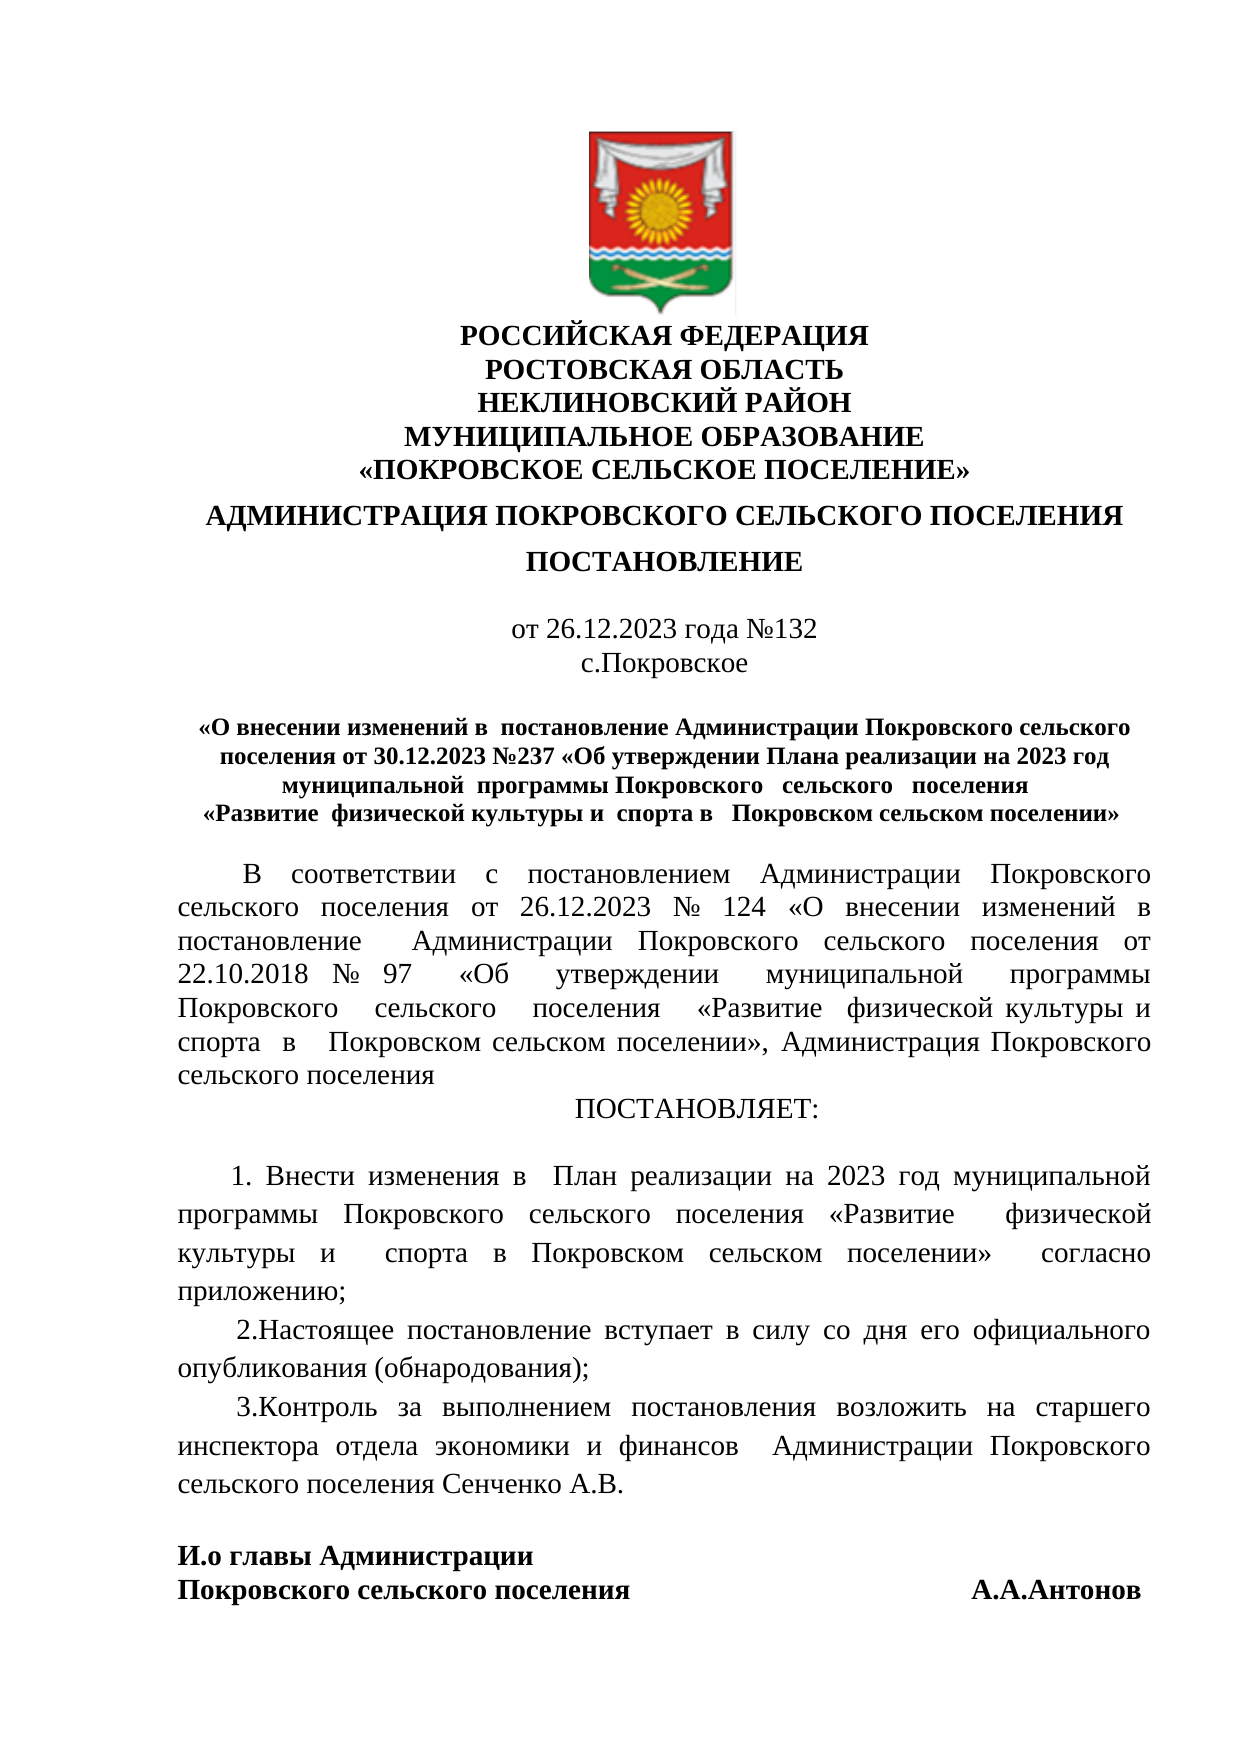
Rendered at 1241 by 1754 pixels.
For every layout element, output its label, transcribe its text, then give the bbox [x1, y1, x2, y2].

text НЕКЛИНОВСКИЙ РАЙОН МУНИЦИПАЛЬНОЕ ОБРАЗОВАНИЕ «ПОКРОВСКОЕ СЕЛЬСКОЕ ПОСЕЛЕНИЕ» [177, 385, 1152, 486]
text с.Покровское [177, 645, 1152, 679]
text В соответствии с постановлением Администрации Покровского сельского поселения от 26.12.2023 № 124 «О внесении изменений в постановление Администрации Покровского сельского поселения от 22.10.2018 № 97 «Об утверждении муниципальной программы Покровского сельского поселения «Развитие физической культуры и спорта в Покровском сельском поселении», Администрация Покровского сельского поселения [177, 856, 1152, 1091]
text ПОСТАНОВЛЯЕТ: [177, 1091, 1152, 1124]
text 3.Контроль за выполнением постановления возложить на старшего инспектора отдела экономики и финансов Администрации Покровского сельского поселения Сенченко А.В. [177, 1389, 1152, 1500]
text от 26.12.2023 года №132 [177, 612, 1152, 645]
text И.о главы Администрации [177, 1538, 1152, 1572]
subtitle ПОСТАНОВЛЕНИЕ [177, 544, 1152, 578]
text 2.Настоящее постановление вступает в силу со дня его официального опубликования (обнародования); [177, 1312, 1152, 1384]
text РОССИЙСКАЯ ФЕДЕРАЦИЯ РОСТОВСКАЯ ОБЛАСТЬ [177, 318, 1152, 385]
text 1. Внести изменения в План реализации на 2023 год муниципальной программы Покровского сельского поселения «Развитие физической культуры и спорта в Покровском сельском поселении» согласно приложению; [177, 1158, 1152, 1307]
text «О внесении изменений в постановление Администрации Покровского сельского поселения от 30.12.2023 №237 «Об утверждении Плана реализации на 2023 год муниципальной программы Покровского сельского поселения [177, 712, 1152, 798]
text Покровского сельского поселения А.А.Антонов [177, 1572, 1152, 1605]
text АДМИНИСТРАЦИЯ ПОКРОВСКОГО СЕЛЬСКОГО ПОСЕЛЕНИЯ [177, 498, 1152, 532]
text «Развитие физической культуры и спорта в Покровском сельском поселении» [177, 798, 1152, 827]
